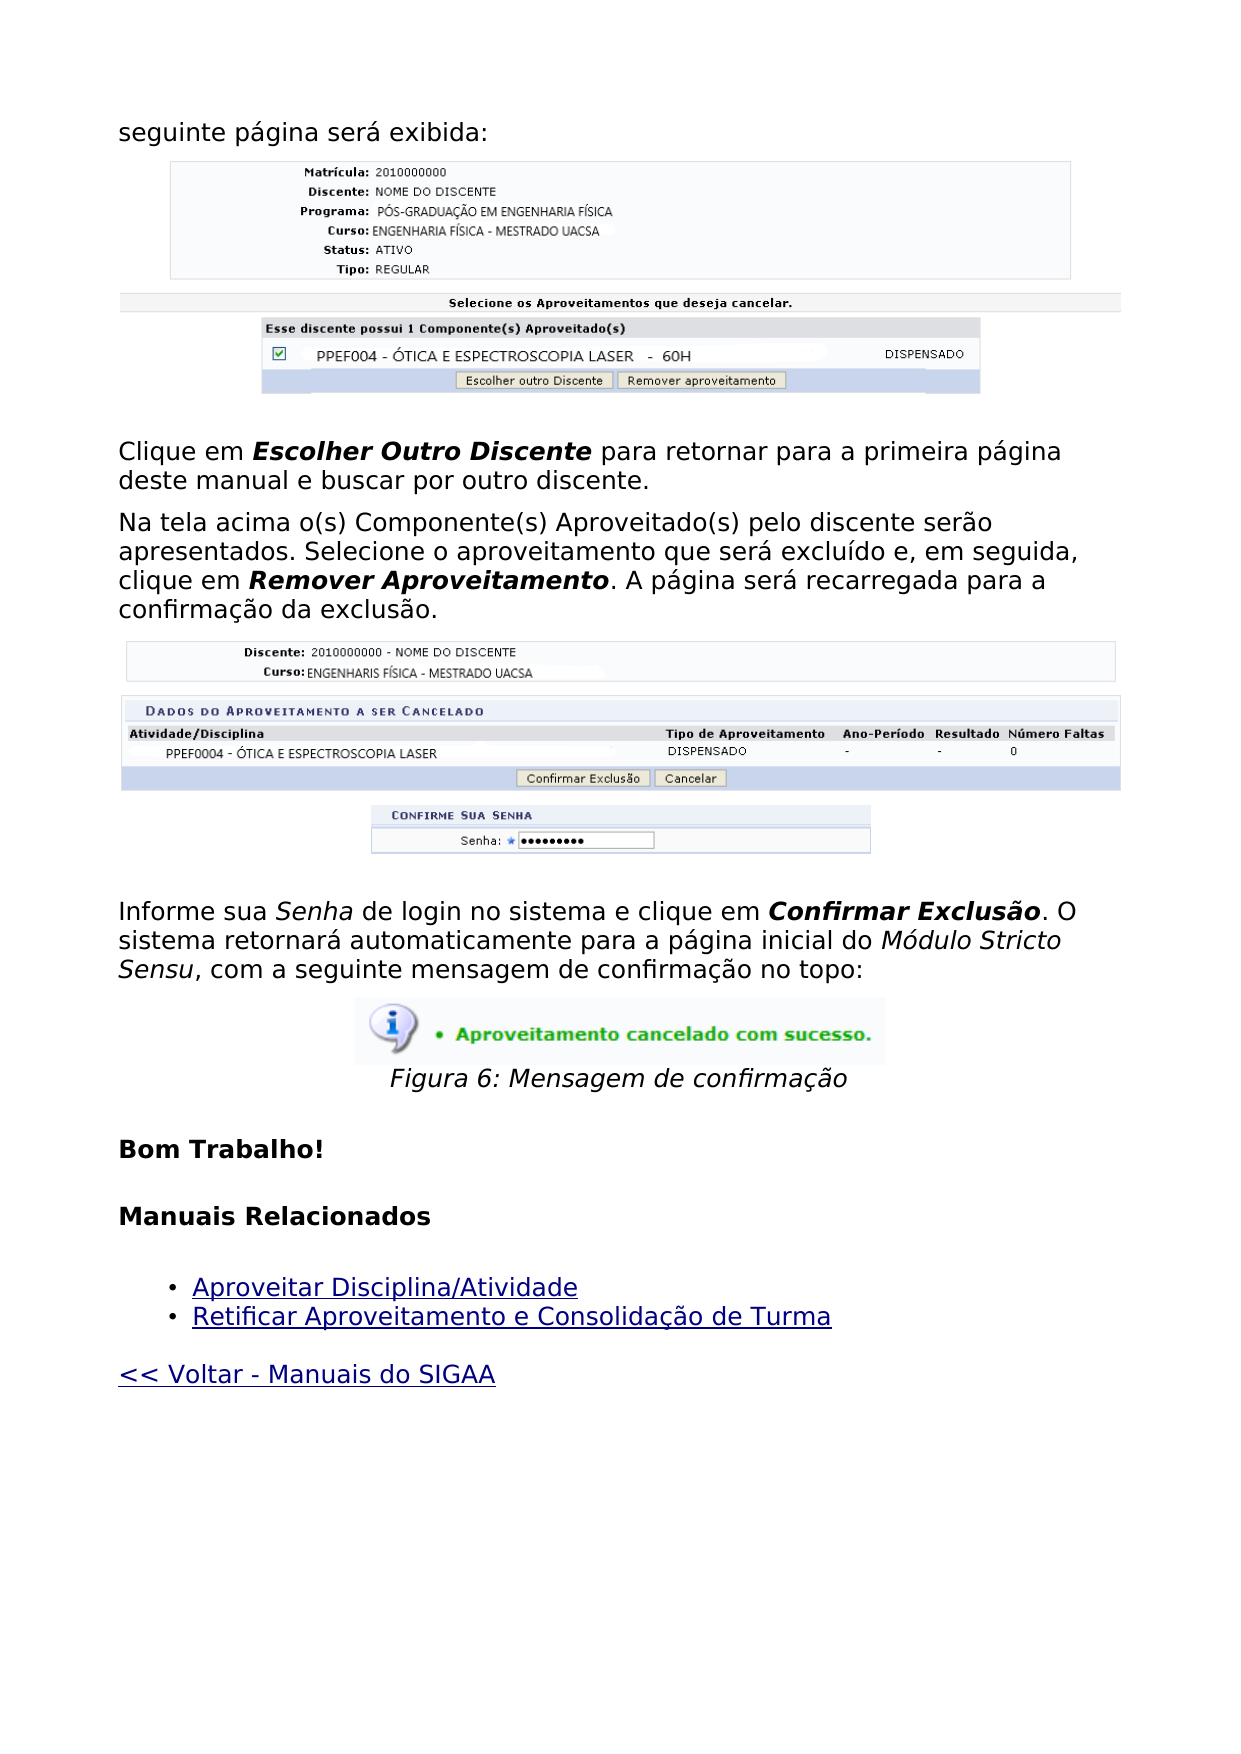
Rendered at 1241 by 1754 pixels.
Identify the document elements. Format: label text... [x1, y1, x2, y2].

text Clique no ícone para Selecionar Discente para a continuidade da ação. A seguinte página será exibida: [118, 118, 1122, 147]
text Na tela acima o(s) Componente(s) Aproveitado(s) pelo discente serão apresentados. Selecione o aproveitamento que será excluído e, em seguida, clique em Remover Aproveitamento. A página será recarregada para a confirmação da exclusão. [118, 508, 1122, 625]
text Informe sua Senha de login no sistema e clique em Confirmar Exclusão. O sistema retornará automaticamente para a página inicial do Módulo Stricto Sensu, com a seguinte mensagem de confirmação no topo: [118, 897, 1122, 984]
list Retificar Aproveitamento e Consolidação de Turma [177, 1302, 1122, 1331]
text Figura 6: Mensagem de confirmação [354, 1065, 886, 1093]
picture [354, 997, 886, 1065]
picture [118, 637, 1123, 856]
text << Voltar - Manuais do SIGAA [118, 1361, 1122, 1390]
subtitle Manuais Relacionados [118, 1202, 1122, 1231]
list Aproveitar Disciplina/Atividade [177, 1273, 1122, 1302]
picture [118, 159, 1123, 396]
text Bom Trabalho! [118, 1135, 1122, 1164]
text Clique em Escolher Outro Discente para retornar para a primeira página deste manual e buscar por outro discente. [118, 437, 1122, 496]
